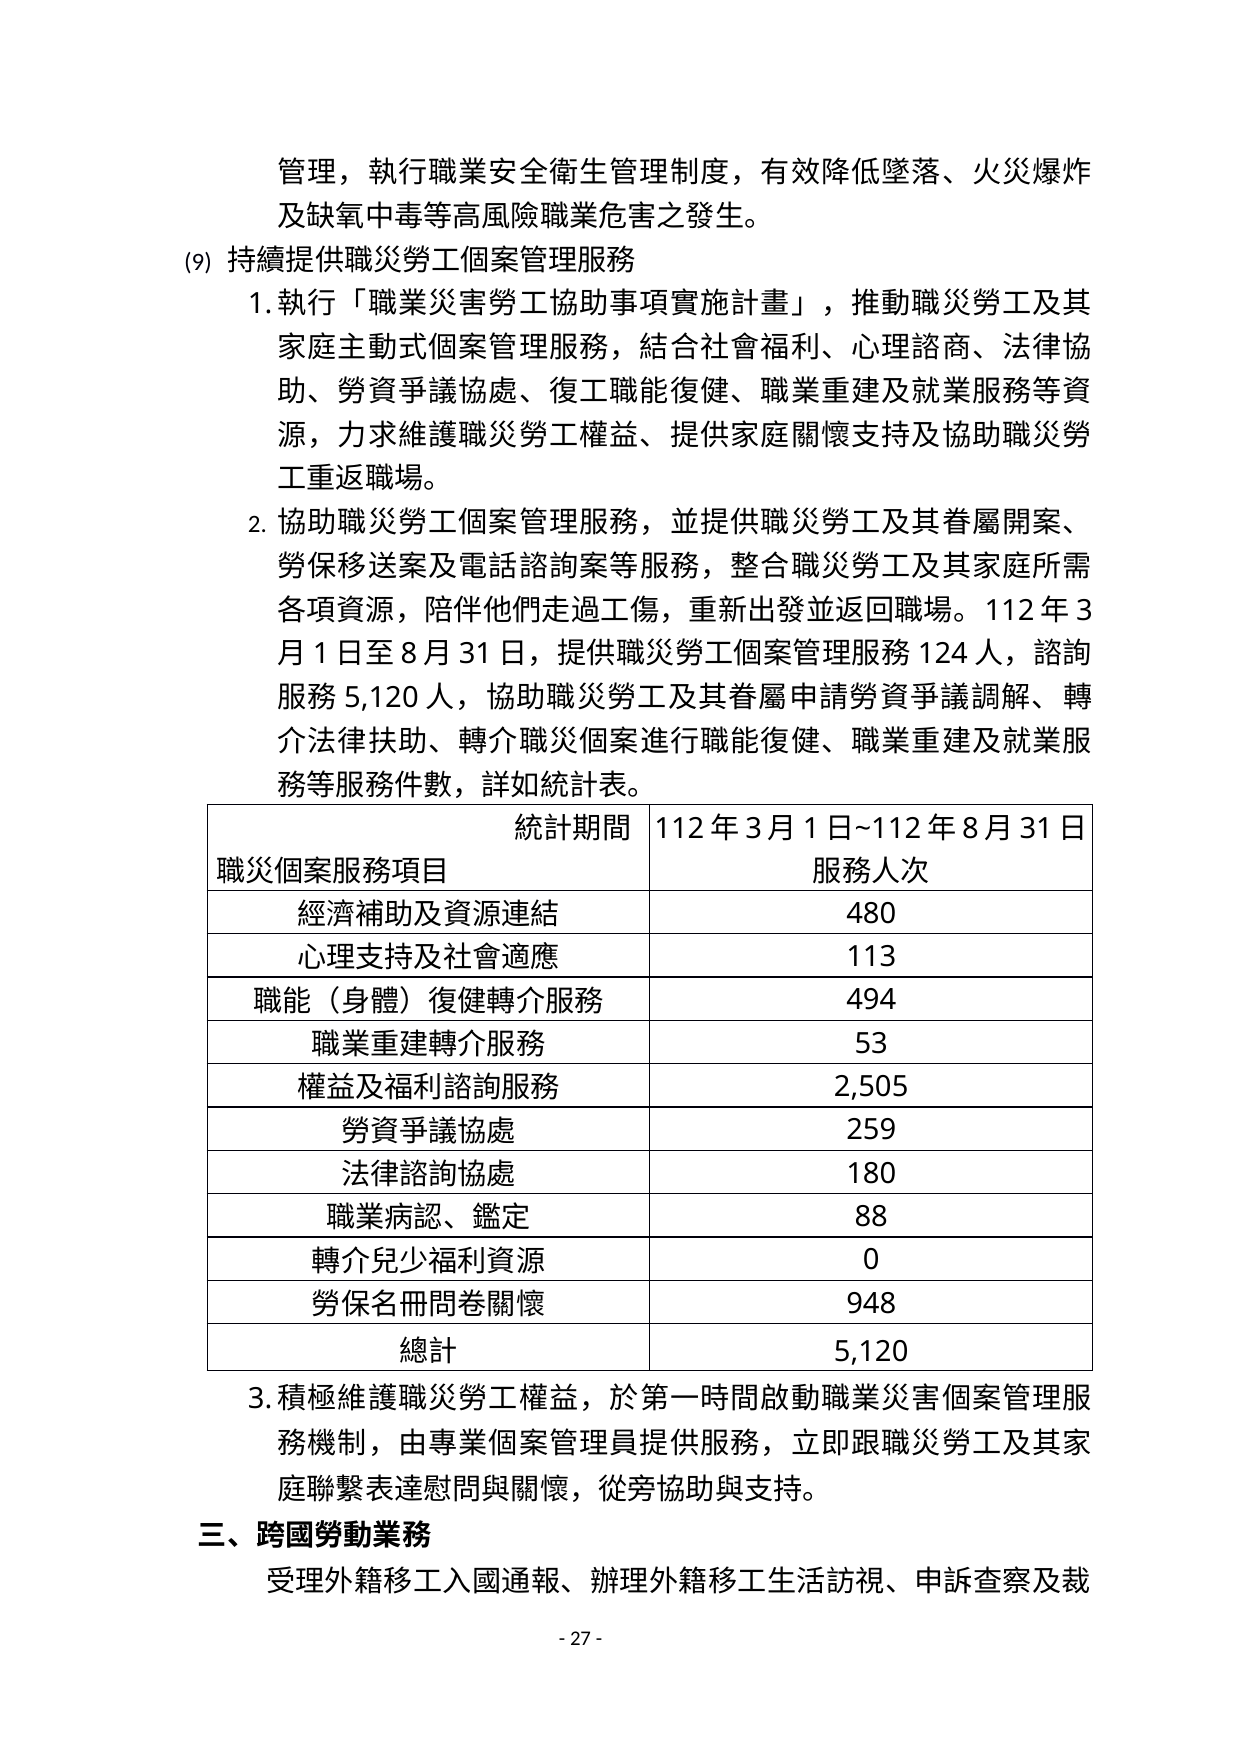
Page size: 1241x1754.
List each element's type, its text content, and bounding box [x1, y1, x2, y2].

table_cell 494 [650, 978, 1092, 1020]
table_cell 經濟補助及資源連結 [208, 891, 649, 933]
list 執行「職業災害勞工協助事項實施計畫」，推動職災勞工及其家庭主動式個案管理服務，結合社會福利、心理諮商、法律協助、勞資爭議協處、復工職能復健、職業重建及就業服務等資源，力求維護職災勞工權益、提供家庭關懷支持及協助職災勞工重返職場。 [248, 279, 1092, 498]
list 持續提供職災勞工個案管理服務 [198, 235, 1092, 279]
text 受理外籍移工入國通報、辦理外籍移工生活訪視、申訴查察及裁 [266, 1555, 1092, 1601]
table_cell 法律諮詢協處 [208, 1151, 649, 1193]
list 協助職災勞工個案管理服務，並提供職災勞工及其眷屬開案、勞保移送案及電話諮詢案等服務，整合職災勞工及其家庭所需各項資源，陪伴他們走過工傷，重新出發並返回職場。112年3月1日至8月31日，提供職災勞工個案管理服務124人，諮詢服務5,120人，協助職災勞工及其眷屬申請勞資爭議調解、轉介法律扶助、轉介職災個案進行職能復健、職業重建及就業服務等服務件數，詳如統計表。 [248, 498, 1092, 804]
table_cell 權益及福利諮詢服務 [208, 1064, 649, 1106]
table_cell 心理支持及社會適應 [208, 934, 649, 976]
table_cell 5,120 [650, 1324, 1092, 1370]
table_cell 0 [650, 1238, 1092, 1280]
table_cell 職業病認、鑑定 [208, 1194, 649, 1236]
table_cell 259 [650, 1108, 1092, 1150]
table_cell 總計 [208, 1324, 649, 1370]
list 積極維護職災勞工權益，於第一時間啟動職業災害個案管理服務機制，由專業個案管理員提供服務，立即跟職災勞工及其家庭聯繫表達慰問與關懷，從旁協助與支持。 [248, 1371, 1092, 1509]
table_cell 480 [650, 891, 1092, 933]
table_header 統計期間 職災個案服務項目 [208, 805, 649, 890]
table_cell 180 [650, 1151, 1092, 1193]
subtitle 三、跨國勞動業務 [198, 1509, 1092, 1555]
table_cell 轉介兒少福利資源 [208, 1238, 649, 1280]
table_cell 88 [650, 1194, 1092, 1236]
table_cell 948 [650, 1281, 1092, 1323]
table_header 112年3月1日~112年8月31日 服務人次 [650, 805, 1092, 890]
list 管理，執行職業安全衛生管理制度，有效降低墜落、火災爆炸及缺氧中毒等高風險職業危害之發生。 [248, 148, 1092, 235]
table_cell 職業重建轉介服務 [208, 1021, 649, 1063]
table_cell 職能（身體）復健轉介服務 [208, 978, 649, 1020]
table_cell 勞資爭議協處 [208, 1108, 649, 1150]
table_cell 53 [650, 1021, 1092, 1063]
table_cell 2,505 [650, 1064, 1092, 1106]
table_cell 勞保名冊問卷關懷 [208, 1281, 649, 1323]
table_cell 113 [650, 934, 1092, 976]
